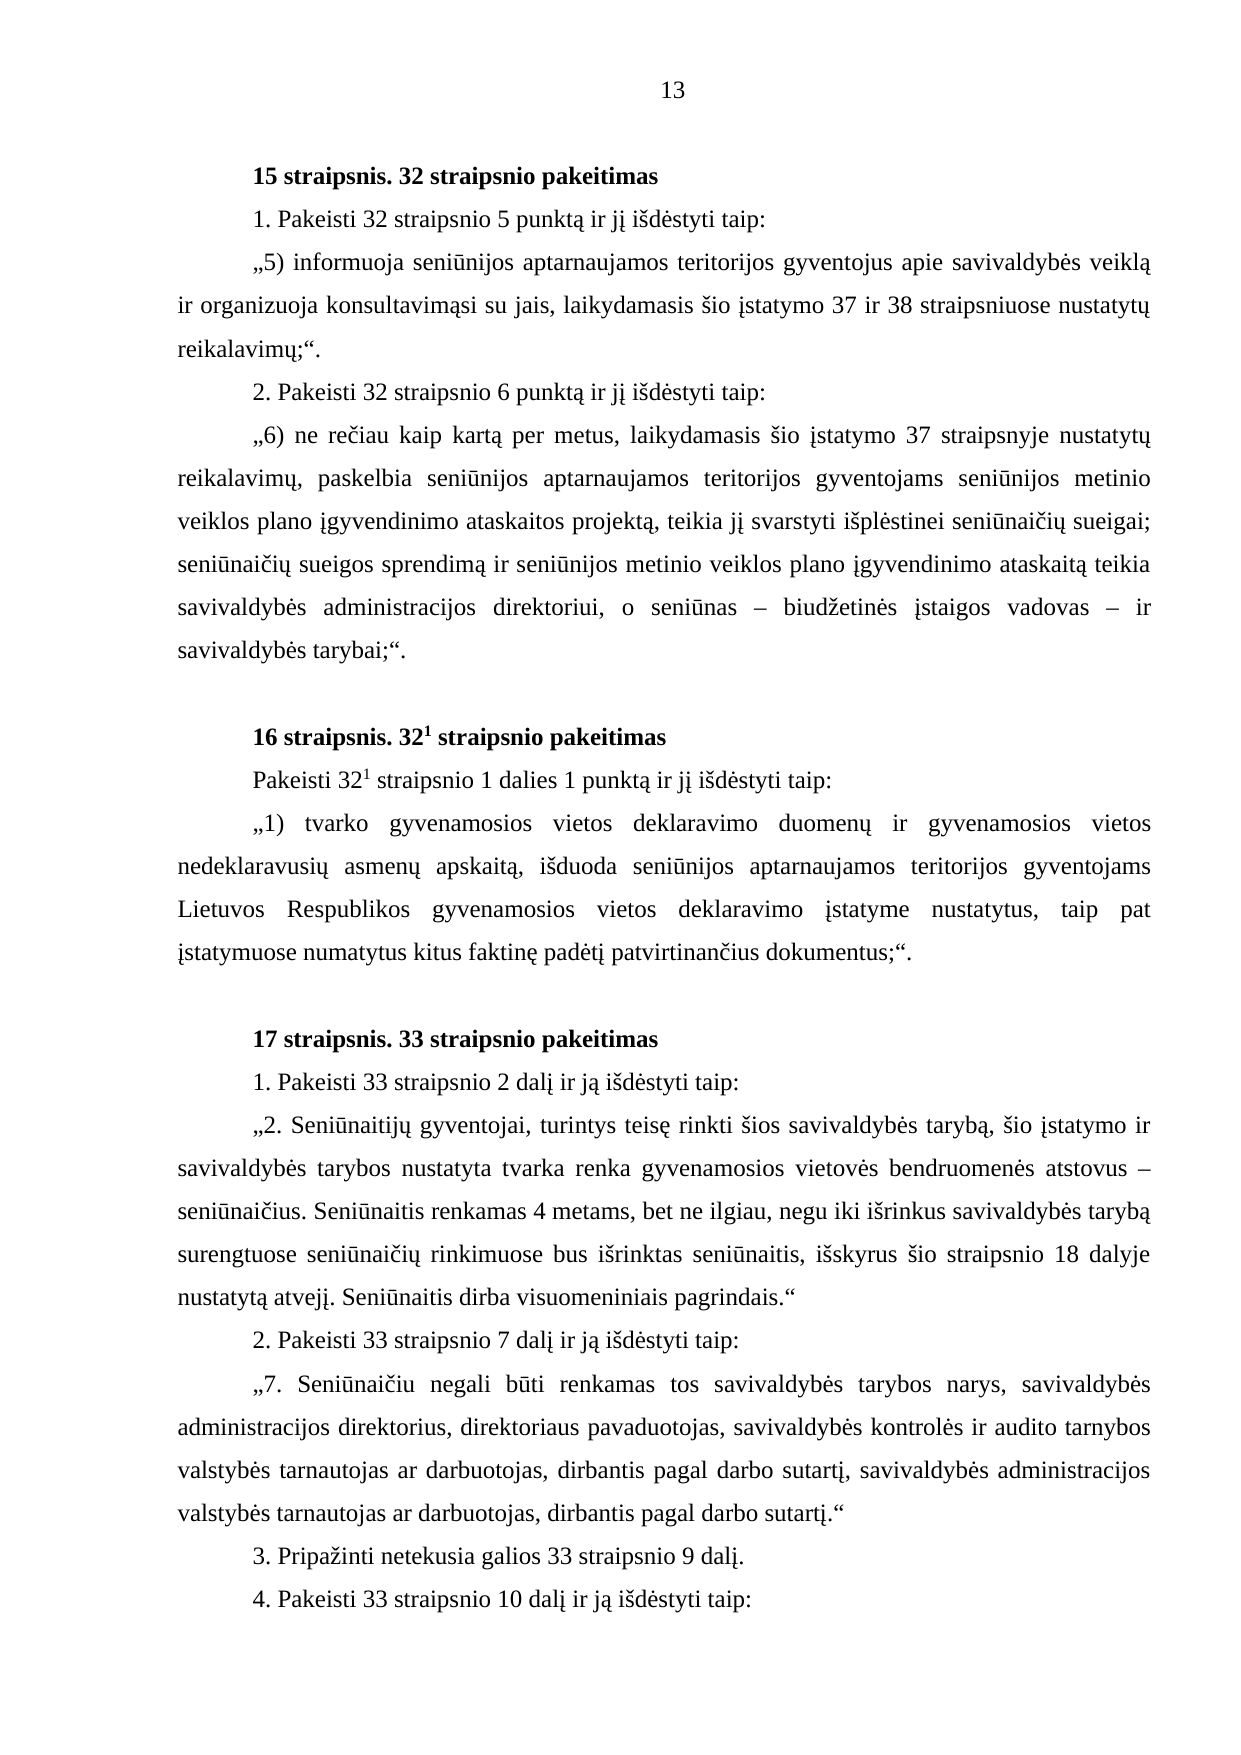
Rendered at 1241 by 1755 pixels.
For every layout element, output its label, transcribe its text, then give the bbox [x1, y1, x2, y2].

text 1. Pakeisti 33 straipsnio 2 dalį ir ją išdėstyti taip: [177, 1067, 1152, 1096]
text 4. Pakeisti 33 straipsnio 10 dalį ir ją išdėstyti taip: [177, 1584, 1152, 1613]
text 2. Pakeisti 33 straipsnio 7 dalį ir ją išdėstyti taip: [177, 1326, 1152, 1354]
text „5) informuoja seniūnijos aptarnaujamos teritorijos gyventojus apie savivaldybės veiklą ir organizuoja konsultavimąsi su jais, laikydamasis šio įstatymo 37 ir 38 straipsniuose nustatytų reikalavimų;“. [177, 247, 1152, 362]
text 1. Pakeisti 32 straipsnio 5 punktą ir jį išdėstyti taip: [177, 204, 1152, 233]
text „7. Seniūnaičiu negali būti renkamas tos savivaldybės tarybos narys, savivaldybės administracijos direktorius, direktoriaus pavaduotojas, savivaldybės kontrolės ir audito tarnybos valstybės tarnautojas ar darbuotojas, dirbantis pagal darbo sutartį, savivaldybės administracijos valstybės tarnautojas ar darbuotojas, dirbantis pagal darbo sutartį.“ [177, 1369, 1152, 1527]
text „2. Seniūnaitijų gyventojai, turintys teisę rinkti šios savivaldybės tarybą, šio įstatymo ir savivaldybės tarybos nustatyta tvarka renka gyvenamosios vietovės bendruomenės atstovus – seniūnaičius. Seniūnaitis renkamas 4 metams, bet ne ilgiau, negu iki išrinkus savivaldybės tarybą surengtuose seniūnaičių rinkimuose bus išrinktas seniūnaitis, išskyrus šio straipsnio 18 dalyje nustatytą atvejį. Seniūnaitis dirba visuomeniniais pagrindais.“ [177, 1110, 1152, 1311]
text 3. Pripažinti netekusia galios 33 straipsnio 9 dalį. [177, 1541, 1152, 1570]
text 17 straipsnis. 33 straipsnio pakeitimas [177, 1024, 1152, 1052]
text 16 straipsnis. 321 straipsnio pakeitimas [177, 722, 1152, 751]
text 2. Pakeisti 32 straipsnio 6 punktą ir jį išdėstyti taip: [177, 377, 1152, 406]
text „6) ne rečiau kaip kartą per metus, laikydamasis šio įstatymo 37 straipsnyje nustatytų reikalavimų, paskelbia seniūnijos aptarnaujamos teritorijos gyventojams seniūnijos metinio veiklos plano įgyvendinimo ataskaitos projektą, teikia jį svarstyti išplėstinei seniūnaičių sueigai; seniūnaičių sueigos sprendimą ir seniūnijos metinio veiklos plano įgyvendinimo ataskaitą teikia savivaldybės administracijos direktoriui, o seniūnas – biudžetinės įstaigos vadovas – ir savivaldybės tarybai;“. [177, 420, 1152, 664]
text „1) tvarko gyvenamosios vietos deklaravimo duomenų ir gyvenamosios vietos nedeklaravusių asmenų apskaitą, išduoda seniūnijos aptarnaujamos teritorijos gyventojams Lietuvos Respublikos gyvenamosios vietos deklaravimo įstatyme nustatytus, taip pat įstatymuose numatytus kitus faktinę padėtį patvirtinančius dokumentus;“. [177, 808, 1152, 966]
text 15 straipsnis. 32 straipsnio pakeitimas [177, 161, 1152, 190]
text Pakeisti 321 straipsnio 1 dalies 1 punktą ir jį išdėstyti taip: [177, 765, 1152, 794]
